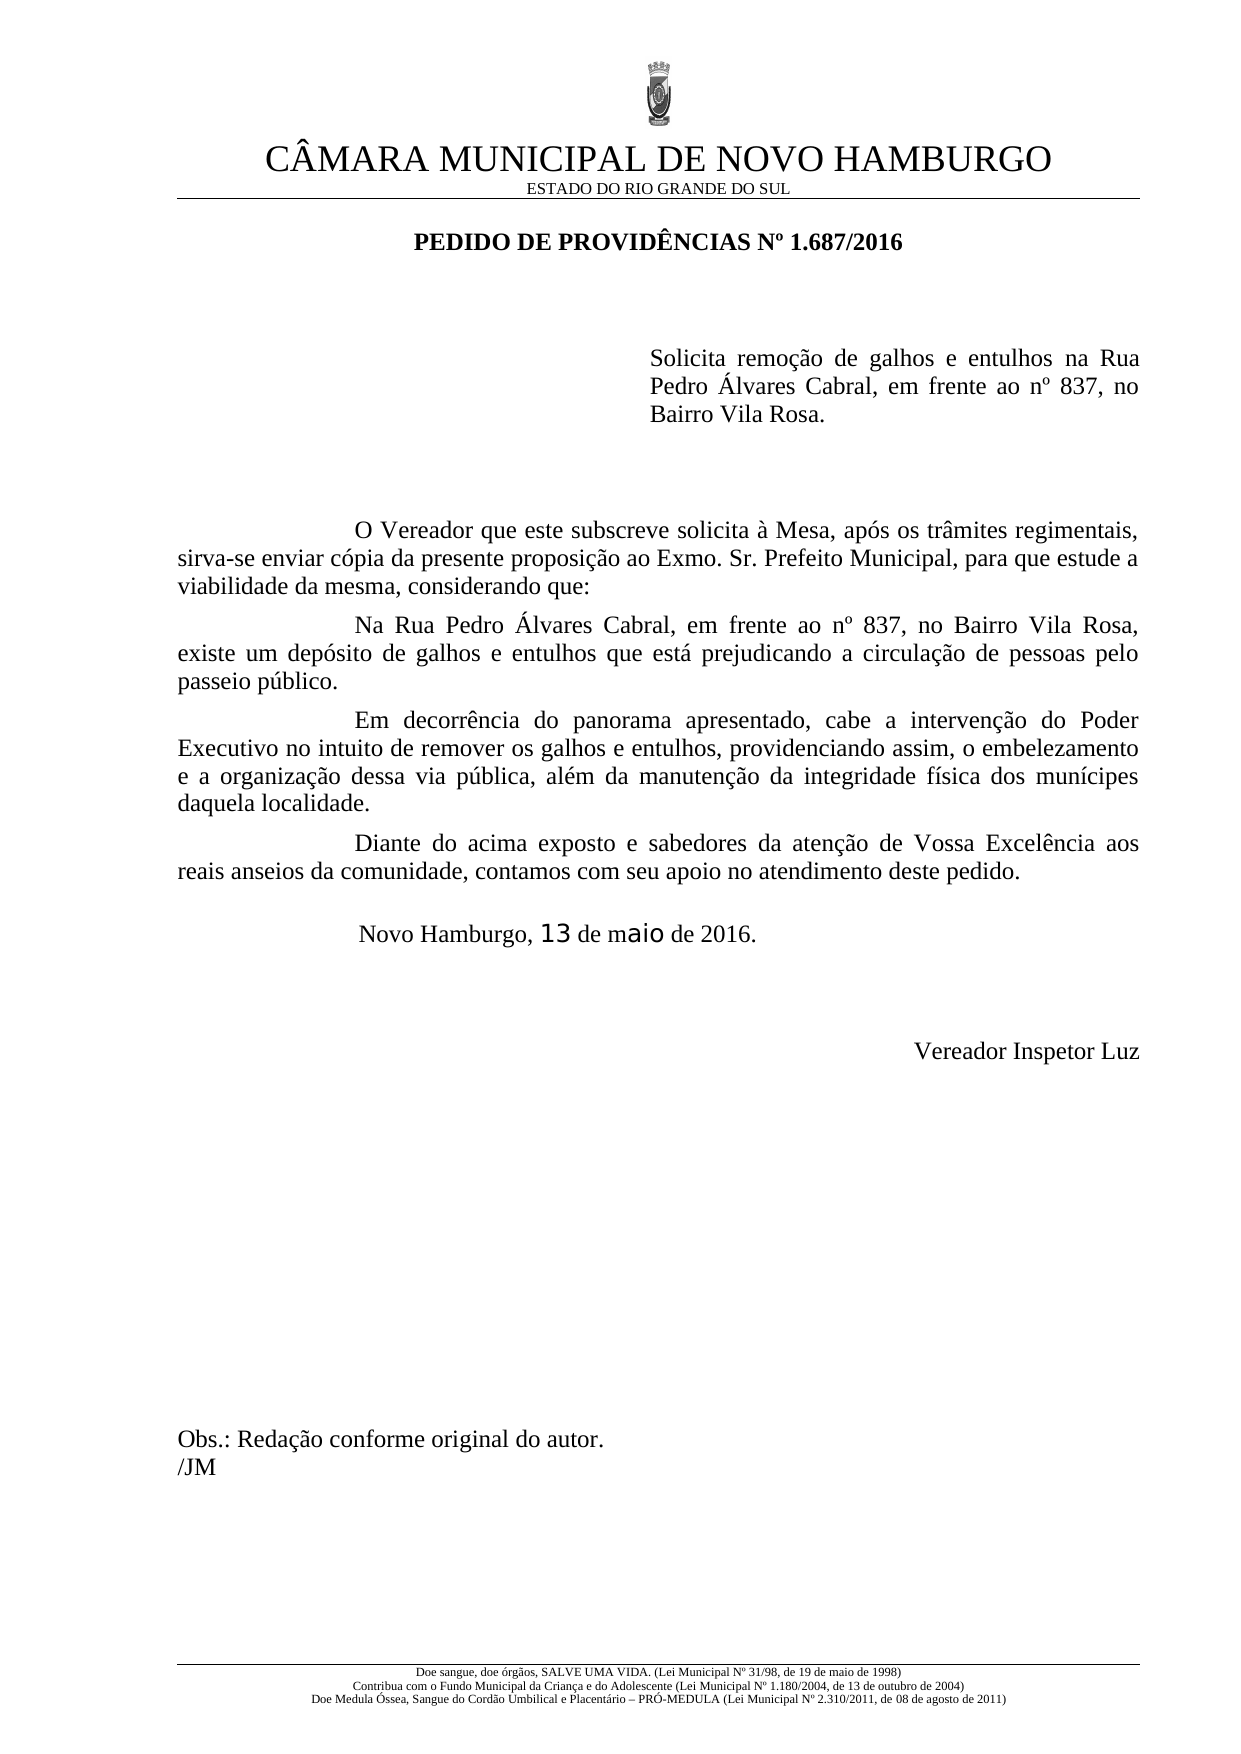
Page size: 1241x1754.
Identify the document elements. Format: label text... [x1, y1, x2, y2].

text Diante do acima exposto e sabedores da atenção de Vossa Excelência aos reais anseios da comunidade, contamos com seu apoio no atendimento deste pedido. [177, 829, 1140, 884]
text Solicita remoção de galhos e entulhos na Rua Pedro Álvares Cabral, em frente ao nº 837, no Bairro Vila Rosa. [649, 344, 1140, 428]
text PEDIDO DE PROVIDÊNCIAS Nº 1.687/2016 [177, 228, 1140, 256]
text /JM [177, 1453, 1140, 1481]
text O Vereador que este subscreve solicita à Mesa, após os trâmites regimentais, sirva-se enviar cópia da presente proposição ao Exmo. Sr. Prefeito Municipal, para que estude a viabilidade da mesma, considerando que: [177, 516, 1140, 599]
text Novo Hamburgo, 13 de maio de 2016. [177, 919, 1140, 949]
text Vereador Inspetor Luz [177, 1037, 1140, 1065]
text Na Rua Pedro Álvares Cabral, em frente ao nº 837, no Bairro Vila Rosa, existe um depósito de galhos e entulhos que está prejudicando a circulação de pessoas pelo passeio público. [177, 611, 1140, 694]
text Em decorrência do panorama apresentado, cabe a intervenção do Poder Executivo no intuito de remover os galhos e entulhos, providenciando assim, o embelezamento e a organização dessa via pública, além da manutenção da integridade física dos munícipes daquela localidade. [177, 706, 1140, 817]
text Obs.: Redação conforme original do autor. [177, 1425, 1140, 1453]
